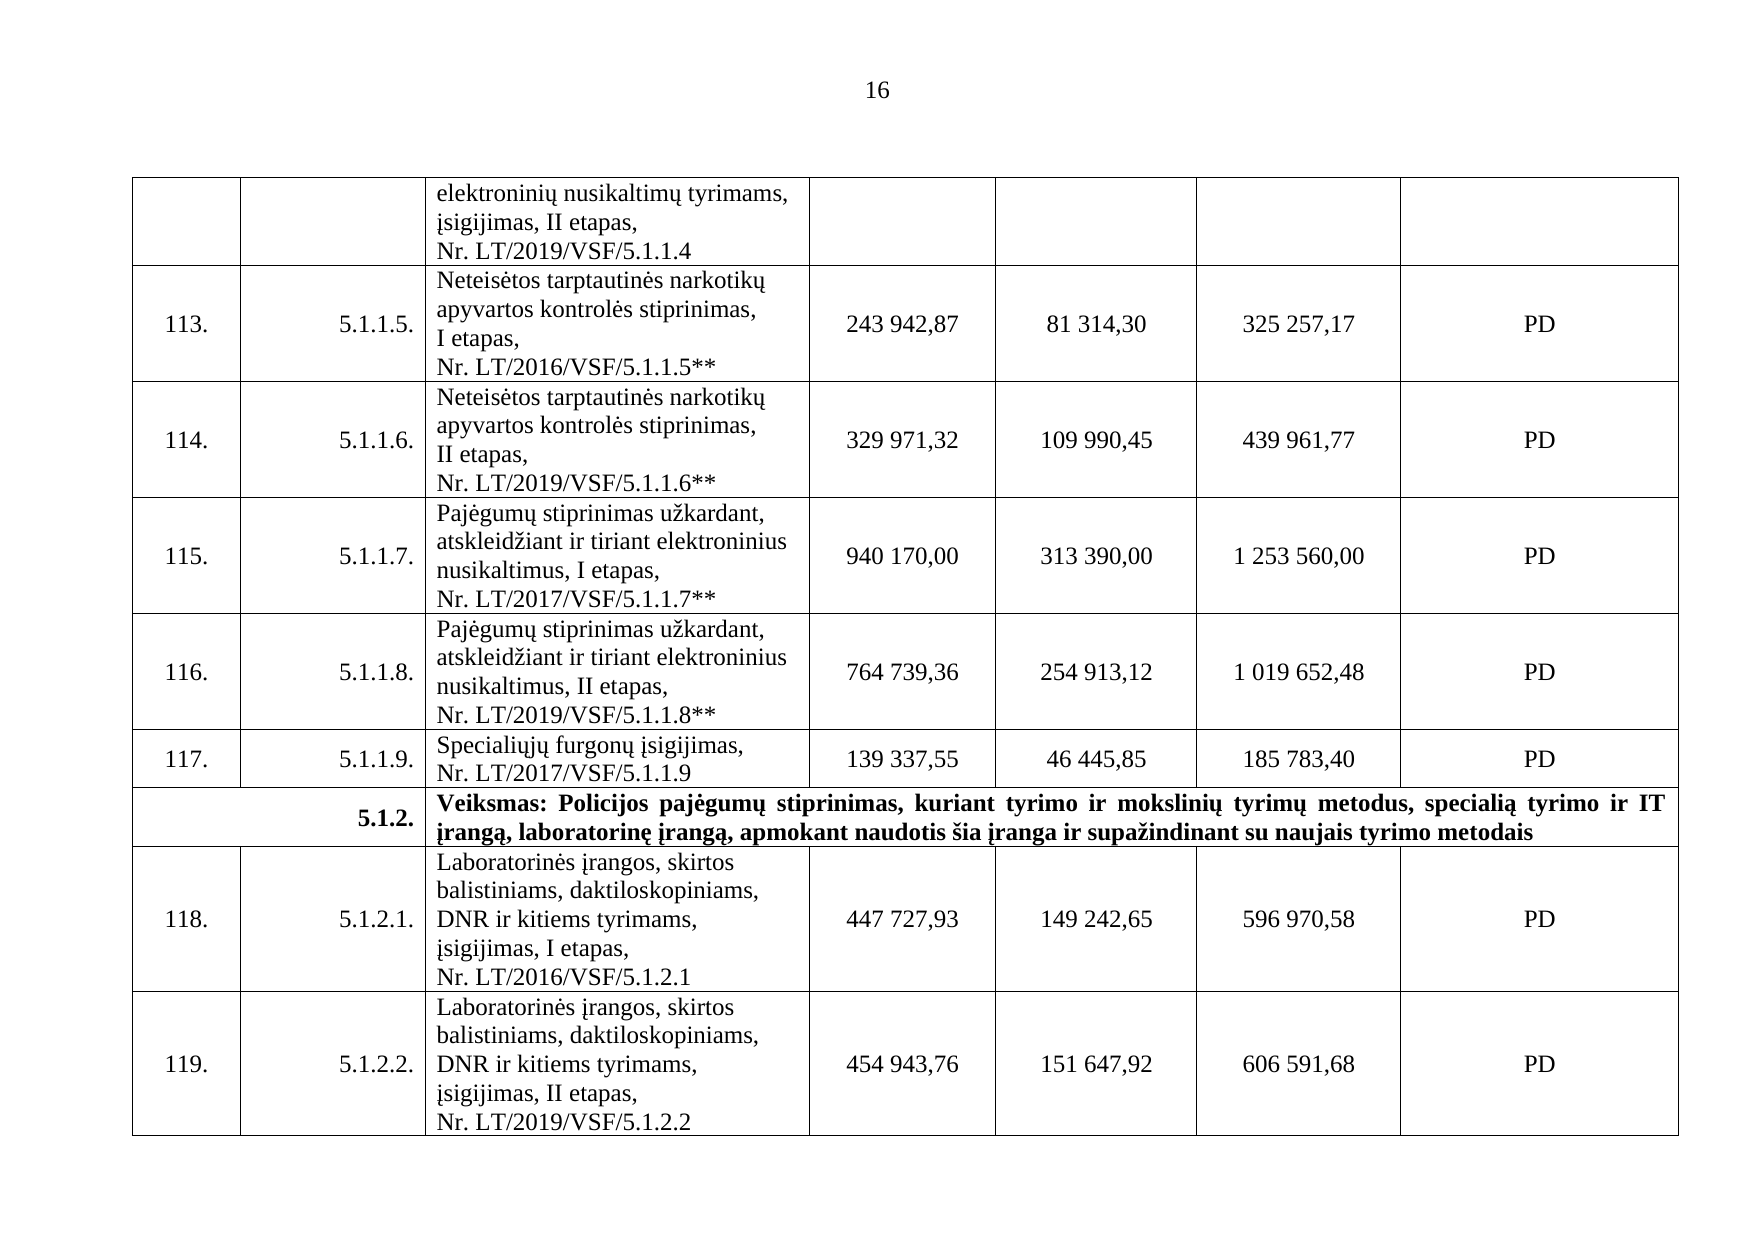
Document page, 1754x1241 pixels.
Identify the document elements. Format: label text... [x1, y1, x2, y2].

table_cell 117. [133, 730, 240, 787]
table_cell [1679, 991, 1684, 1135]
table_cell [1679, 497, 1684, 613]
table_cell 114. [133, 382, 240, 497]
table_cell PD [1401, 382, 1678, 497]
table_cell Pajėgumų stiprinimas užkardant, atskleidžiant ir tiriant elektroninius nusikaltimus, I etapas, Nr. LT/2017/VSF/5.1.1.7** [426, 498, 809, 613]
table_cell 116. [133, 614, 240, 729]
table_cell 5.1.1.7. [241, 498, 425, 613]
table_cell 940 170,00 [810, 498, 995, 613]
table_cell Neteisėtos tarptautinės narkotikų apyvartos kontrolės stiprinimas, I etapas, Nr. LT/2016/VSF/5.1.1.5** [426, 266, 809, 381]
table_cell [1197, 178, 1400, 264]
table_cell 149 242,65 [996, 847, 1196, 991]
table_cell [810, 178, 995, 264]
table_cell 113. [133, 266, 240, 381]
table_cell Veiksmas: Policijos pajėgumų stiprinimas, kuriant tyrimo ir mokslinių tyrimų metodus, specialią tyrimo ir IT įrangą, laboratorinę įrangą, apmokant naudotis šia įranga ir supažindinant su naujais tyrimo metodais [426, 788, 1678, 846]
table_cell Neteisėtos tarptautinės narkotikų apyvartos kontrolės stiprinimas, II etapas, Nr. LT/2019/VSF/5.1.1.6** [426, 382, 809, 497]
table_cell 5.1.1.6. [241, 382, 425, 497]
table_cell PD [1401, 614, 1678, 729]
table_cell [1679, 787, 1684, 846]
table_cell [133, 178, 240, 264]
table_cell 439 961,77 [1197, 382, 1400, 497]
table_cell [1679, 613, 1684, 729]
table_cell PD [1401, 498, 1678, 613]
table_cell [1679, 846, 1684, 991]
table_cell 329 971,32 [810, 382, 995, 497]
table_cell 447 727,93 [810, 847, 995, 991]
table_cell 243 942,87 [810, 266, 995, 381]
table_cell 313 390,00 [996, 498, 1196, 613]
table_cell 115. [133, 498, 240, 613]
table_cell Specialiųjų furgonų įsigijimas, Nr. LT/2017/VSF/5.1.1.9 [426, 730, 809, 787]
table_cell 185 783,40 [1197, 730, 1400, 787]
table_cell 5.1.1.5. [241, 266, 425, 381]
table_cell [1679, 265, 1684, 381]
table_cell 139 337,55 [810, 730, 995, 787]
table_cell 81 314,30 [996, 266, 1196, 381]
table_cell 1 019 652,48 [1197, 614, 1400, 729]
table_cell [1679, 381, 1684, 497]
table_cell 254 913,12 [996, 614, 1196, 729]
table_cell 325 257,17 [1197, 266, 1400, 381]
table_cell 109 990,45 [996, 382, 1196, 497]
table_cell 1 253 560,00 [1197, 498, 1400, 613]
table_cell 5.1.2.1. [241, 847, 425, 991]
table_cell PD [1401, 847, 1678, 991]
table_cell 5.1.1.9. [241, 730, 425, 787]
table_cell 5.1.2.2. [241, 992, 425, 1135]
table_cell Laboratorinės įrangos, skirtos balistiniams, daktiloskopiniams, DNR ir kitiems tyrimams, įsigijimas, II etapas, Nr. LT/2019/VSF/5.1.2.2 [426, 992, 809, 1135]
table_cell Pajėgumų stiprinimas užkardant, atskleidžiant ir tiriant elektroninius nusikaltimus, II etapas, Nr. LT/2019/VSF/5.1.1.8** [426, 614, 809, 729]
table_cell [241, 178, 425, 264]
table_cell PD [1401, 266, 1678, 381]
table_cell [996, 178, 1196, 264]
table_cell elektroninių nusikaltimų tyrimams, įsigijimas, II etapas, Nr. LT/2019/VSF/5.1.1.4 [426, 178, 809, 264]
table_cell 454 943,76 [810, 992, 995, 1135]
table_cell 5.1.2. [133, 788, 425, 846]
table_cell 764 739,36 [810, 614, 995, 729]
table_cell 606 591,68 [1197, 992, 1400, 1135]
table_cell [1679, 729, 1684, 787]
table_cell PD [1401, 730, 1678, 787]
table_cell 596 970,58 [1197, 847, 1400, 991]
table_cell PD [1401, 992, 1678, 1135]
table_cell 151 647,92 [996, 992, 1196, 1135]
table_cell [1401, 178, 1678, 264]
table_cell 5.1.1.8. [241, 614, 425, 729]
table_cell Laboratorinės įrangos, skirtos balistiniams, daktiloskopiniams, DNR ir kitiems tyrimams, įsigijimas, I etapas, Nr. LT/2016/VSF/5.1.2.1 [426, 847, 809, 991]
table_cell 46 445,85 [996, 730, 1196, 787]
table_cell [1679, 177, 1684, 264]
table_cell 119. [133, 992, 240, 1135]
table_cell 118. [133, 847, 240, 991]
